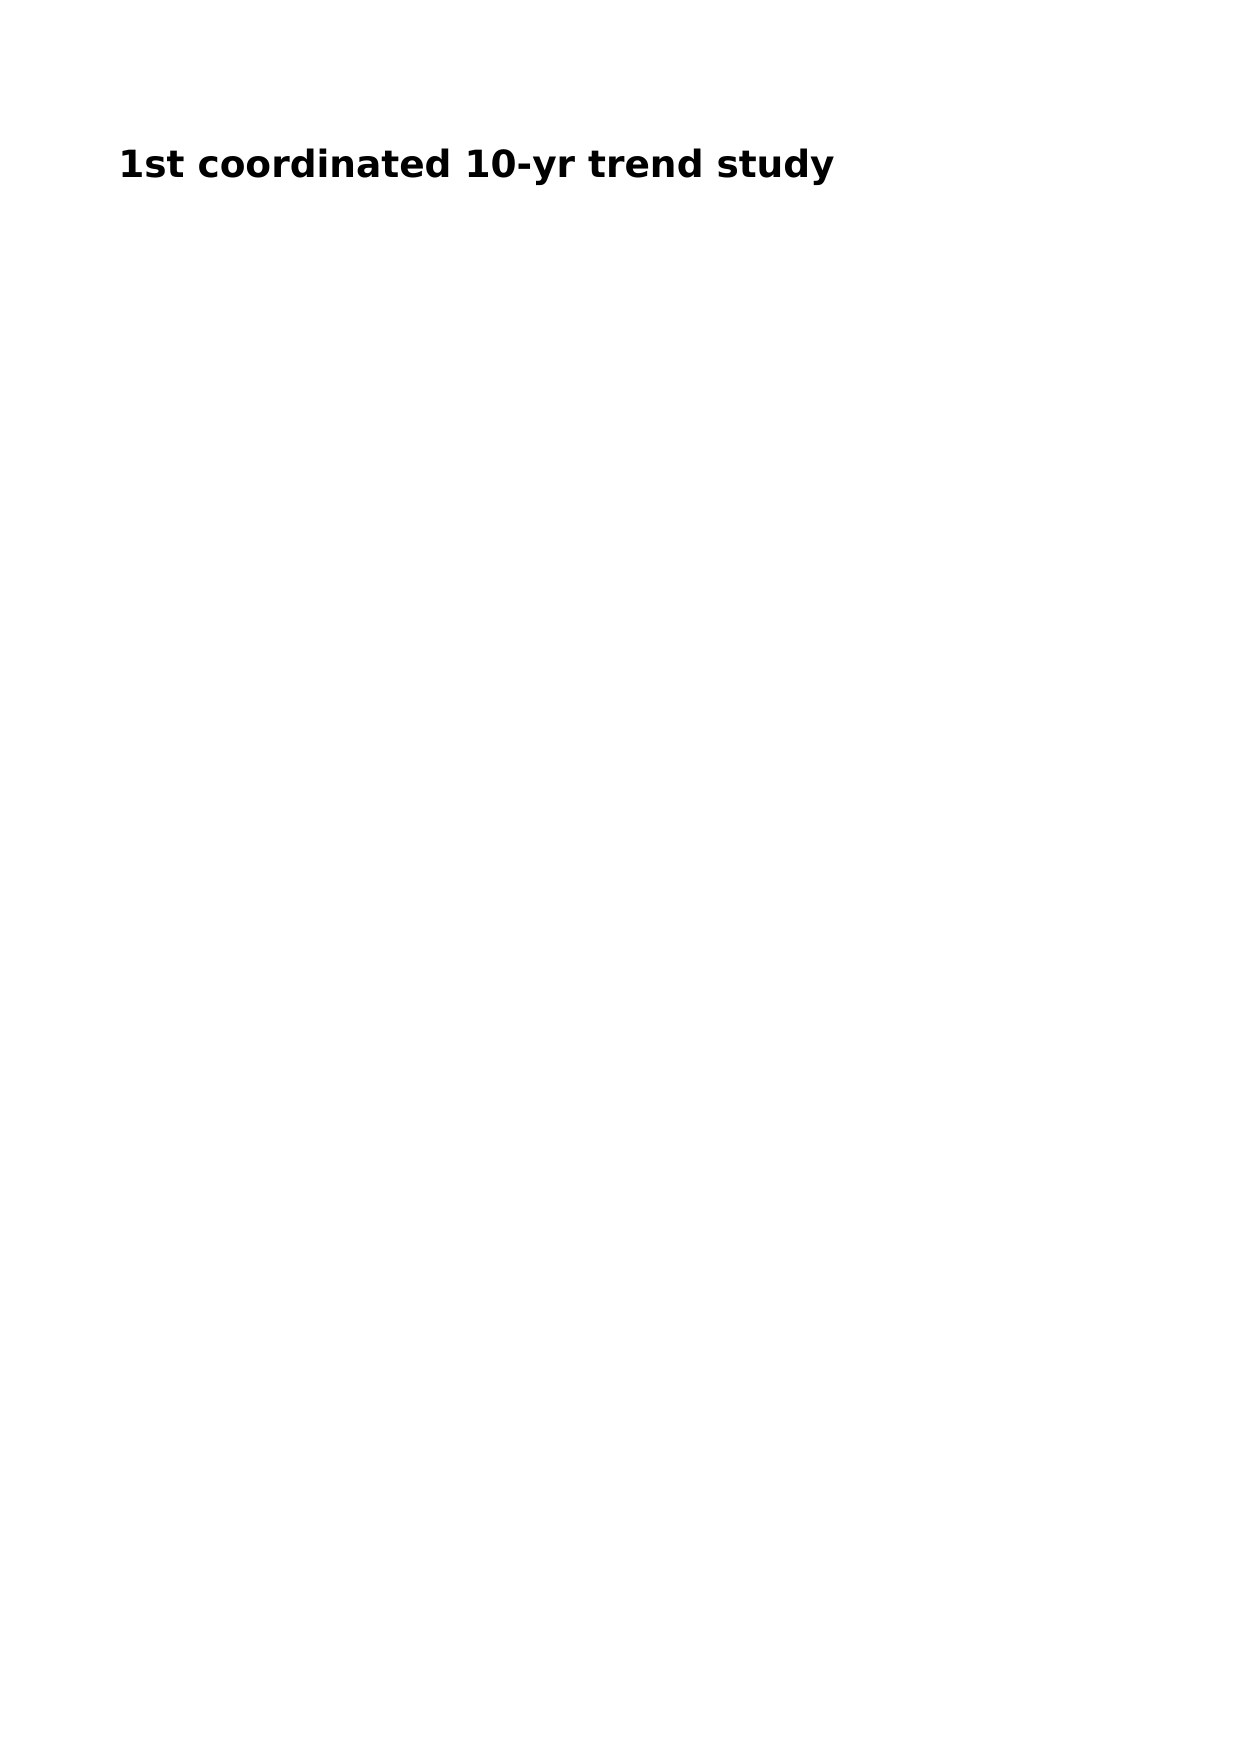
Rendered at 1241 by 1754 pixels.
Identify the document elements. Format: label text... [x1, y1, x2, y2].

subtitle 1st coordinated 10-yr trend study [118, 143, 1122, 187]
